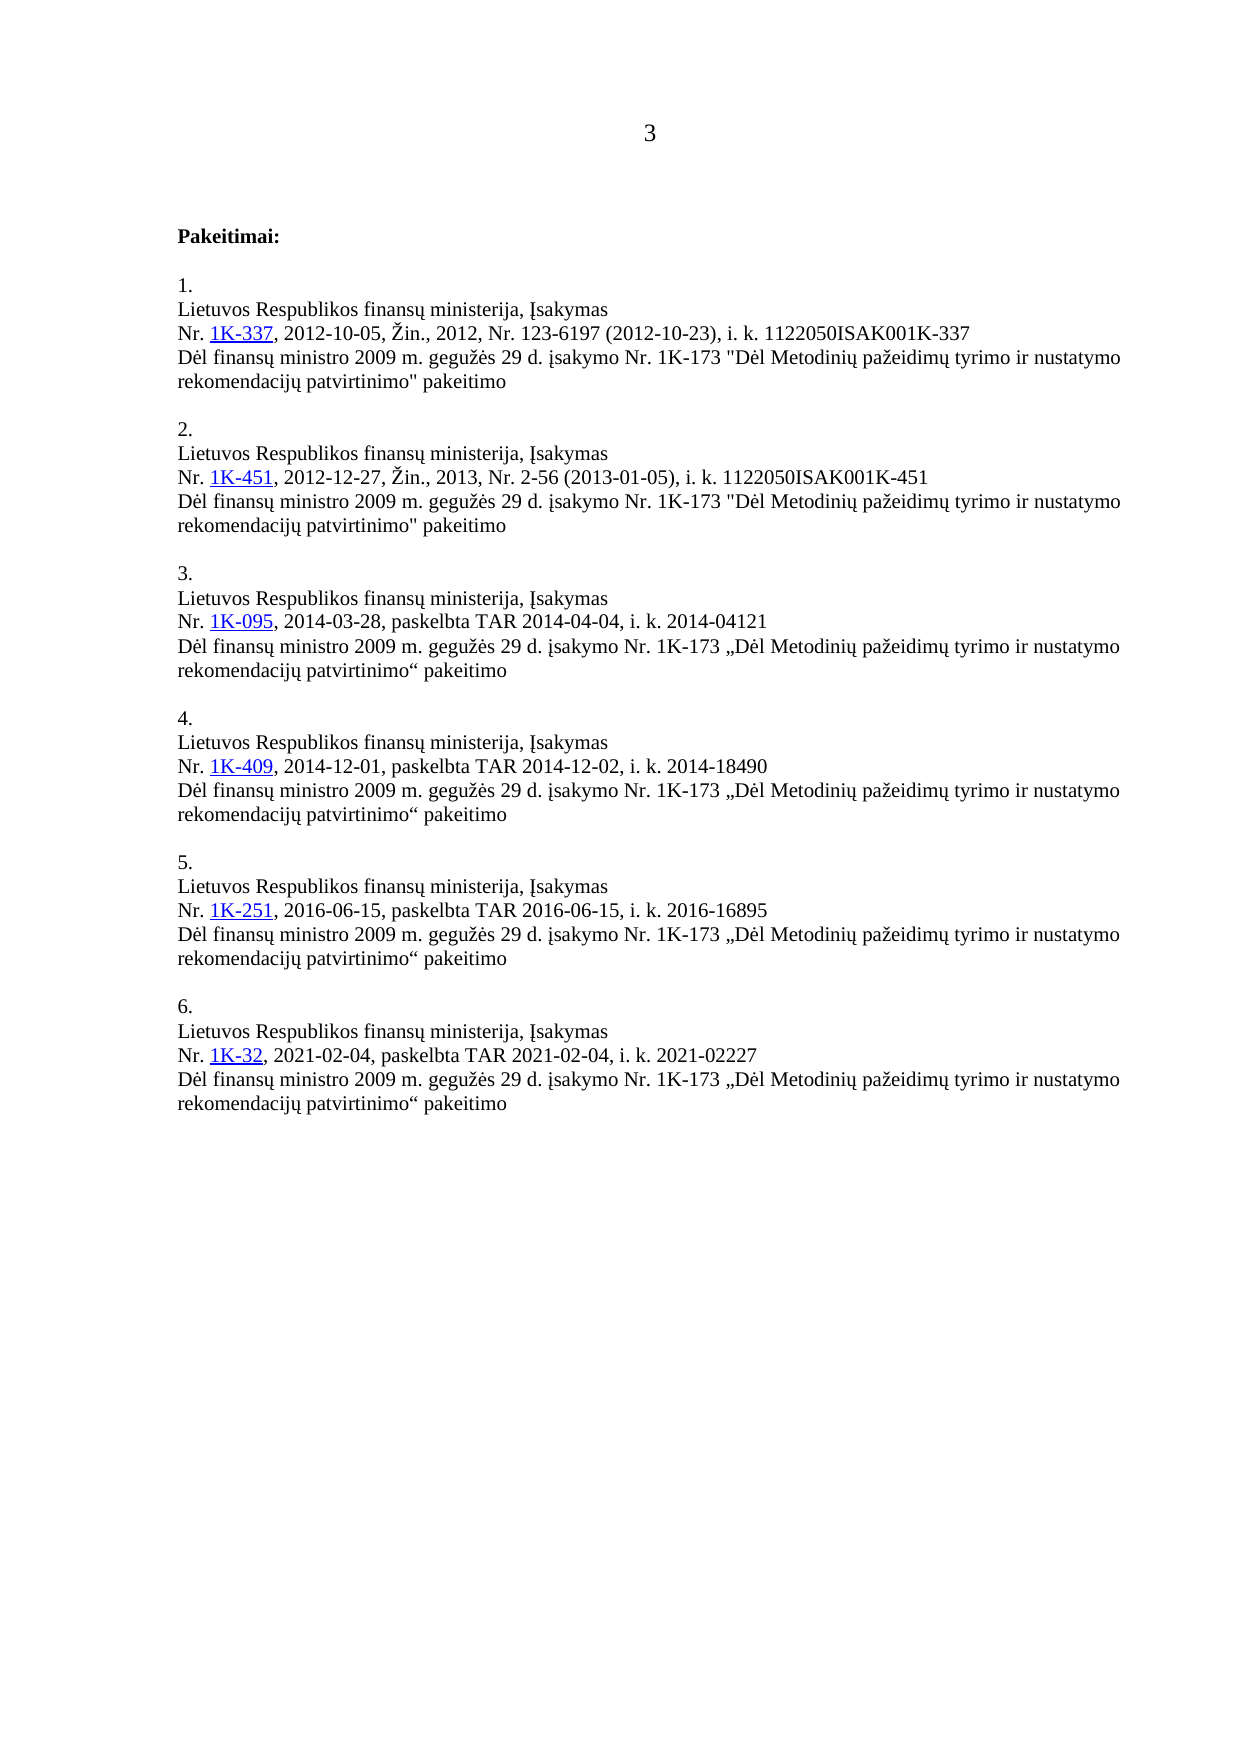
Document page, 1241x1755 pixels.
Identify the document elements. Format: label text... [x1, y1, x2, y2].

text Nr. 1K-251, 2016-06-15, paskelbta TAR 2016-06-15, i. k. 2016-16895 [177, 898, 1122, 922]
text Lietuvos Respublikos finansų ministerija, Įsakymas [177, 730, 1122, 754]
text Lietuvos Respublikos finansų ministerija, Įsakymas [177, 874, 1122, 898]
text Nr. 1K-409, 2014-12-01, paskelbta TAR 2014-12-02, i. k. 2014-18490 [177, 754, 1122, 778]
text Pakeitimai: [177, 224, 1122, 248]
text Dėl finansų ministro 2009 m. gegužės 29 d. įsakymo Nr. 1K-173 "Dėl Metodinių pažeidimų tyrimo ir nustatymo rekomendacijų patvirtinimo" pakeitimo [177, 489, 1122, 537]
text Dėl finansų ministro 2009 m. gegužės 29 d. įsakymo Nr. 1K-173 „Dėl Metodinių pažeidimų tyrimo ir nustatymo rekomendacijų patvirtinimo“ pakeitimo [177, 633, 1122, 682]
text Dėl finansų ministro 2009 m. gegužės 29 d. įsakymo Nr. 1K-173 „Dėl Metodinių pažeidimų tyrimo ir nustatymo rekomendacijų patvirtinimo“ pakeitimo [177, 1067, 1122, 1115]
text 4. [177, 706, 1122, 730]
text 2. [177, 417, 1122, 441]
text Lietuvos Respublikos finansų ministerija, Įsakymas [177, 441, 1122, 465]
text Lietuvos Respublikos finansų ministerija, Įsakymas [177, 585, 1122, 609]
text 6. [177, 994, 1122, 1018]
text Nr. 1K-451, 2012-12-27, Žin., 2013, Nr. 2-56 (2013-01-05), i. k. 1122050ISAK001K-451 [177, 465, 1122, 489]
text Dėl finansų ministro 2009 m. gegužės 29 d. įsakymo Nr. 1K-173 "Dėl Metodinių pažeidimų tyrimo ir nustatymo rekomendacijų patvirtinimo" pakeitimo [177, 345, 1122, 393]
text Nr. 1K-095, 2014-03-28, paskelbta TAR 2014-04-04, i. k. 2014-04121 [177, 609, 1122, 633]
text 1. [177, 273, 1122, 297]
text Nr. 1K-337, 2012-10-05, Žin., 2012, Nr. 123-6197 (2012-10-23), i. k. 1122050ISAK001K-337 [177, 321, 1122, 345]
text Dėl finansų ministro 2009 m. gegužės 29 d. įsakymo Nr. 1K-173 „Dėl Metodinių pažeidimų tyrimo ir nustatymo rekomendacijų patvirtinimo“ pakeitimo [177, 922, 1122, 970]
text Nr. 1K-32, 2021-02-04, paskelbta TAR 2021-02-04, i. k. 2021-02227 [177, 1043, 1122, 1067]
text Lietuvos Respublikos finansų ministerija, Įsakymas [177, 1018, 1122, 1043]
text 5. [177, 850, 1122, 874]
text Dėl finansų ministro 2009 m. gegužės 29 d. įsakymo Nr. 1K-173 „Dėl Metodinių pažeidimų tyrimo ir nustatymo rekomendacijų patvirtinimo“ pakeitimo [177, 778, 1122, 826]
text 3. [177, 561, 1122, 585]
text Lietuvos Respublikos finansų ministerija, Įsakymas [177, 297, 1122, 321]
